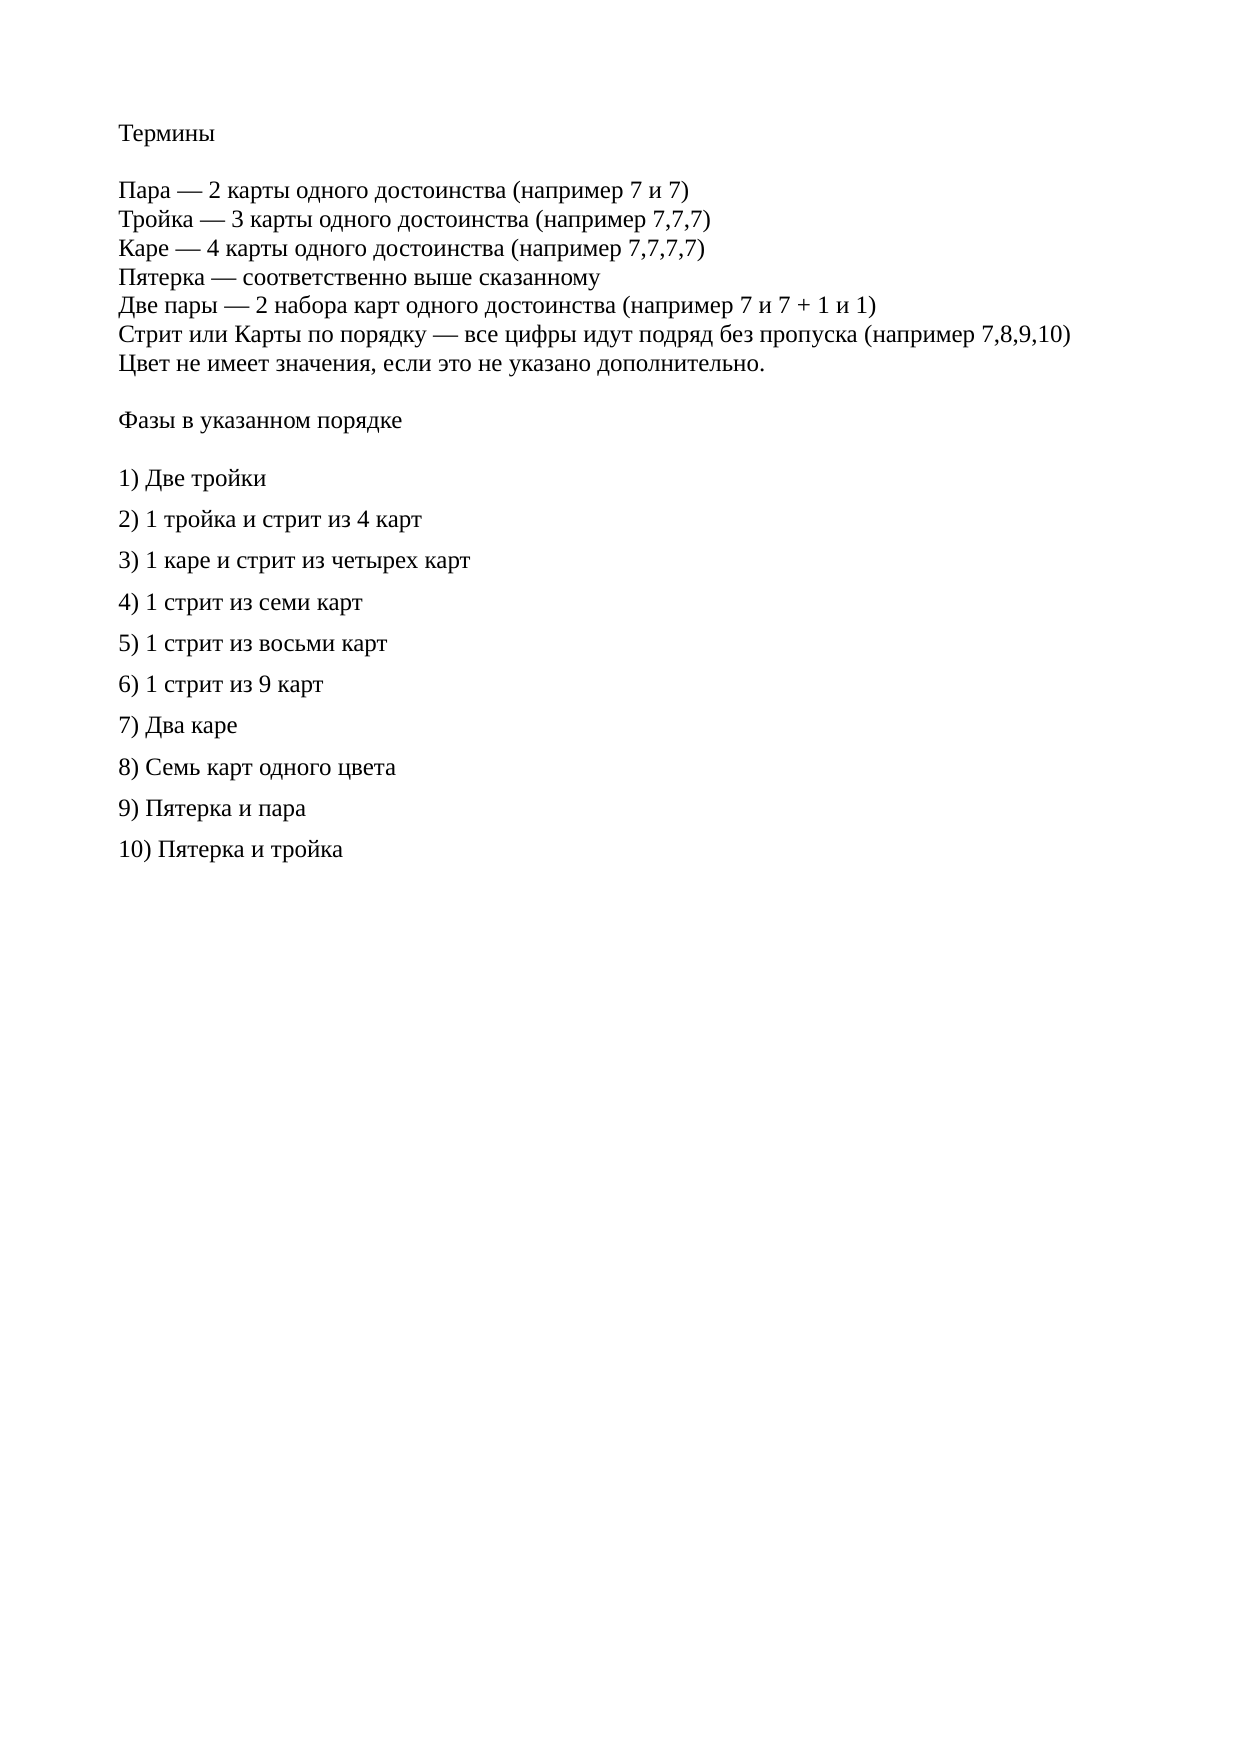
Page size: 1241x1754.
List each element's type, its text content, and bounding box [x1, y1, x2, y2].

text 9) Пятерка и пара [118, 793, 1122, 822]
text Пара — 2 карты одного достоинства (например 7 и 7) [118, 176, 1122, 204]
text 10) Пятерка и тройка [118, 834, 1122, 863]
text Каре — 4 карты одного достоинства (например 7,7,7,7) [118, 233, 1122, 262]
text 8) Семь карт одного цвета [118, 752, 1122, 781]
text 4) 1 стрит из семи карт [118, 587, 1122, 616]
text 2) 1 тройка и стрит из 4 карт [118, 504, 1122, 533]
text 3) 1 каре и стрит из четырех карт [118, 546, 1122, 574]
text 6) 1 стрит из 9 карт [118, 669, 1122, 698]
text 7) Два каре [118, 711, 1122, 739]
text Стрит или Карты по порядку — все цифры идут подряд без пропуска (например 7,8,9,10) Цвет не имеет значения, если это не указано дополнительно. [118, 319, 1122, 377]
text Фазы в указанном порядке [118, 406, 1122, 434]
text 5) 1 стрит из восьми карт [118, 628, 1122, 657]
text 1) Две тройки [118, 463, 1122, 492]
text Пятерка — соответственно выше сказанному [118, 262, 1122, 291]
text Две пары — 2 набора карт одного достоинства (например 7 и 7 + 1 и 1) [118, 291, 1122, 319]
text Термины [118, 118, 1122, 147]
text Тройка — 3 карты одного достоинства (например 7,7,7) [118, 204, 1122, 233]
